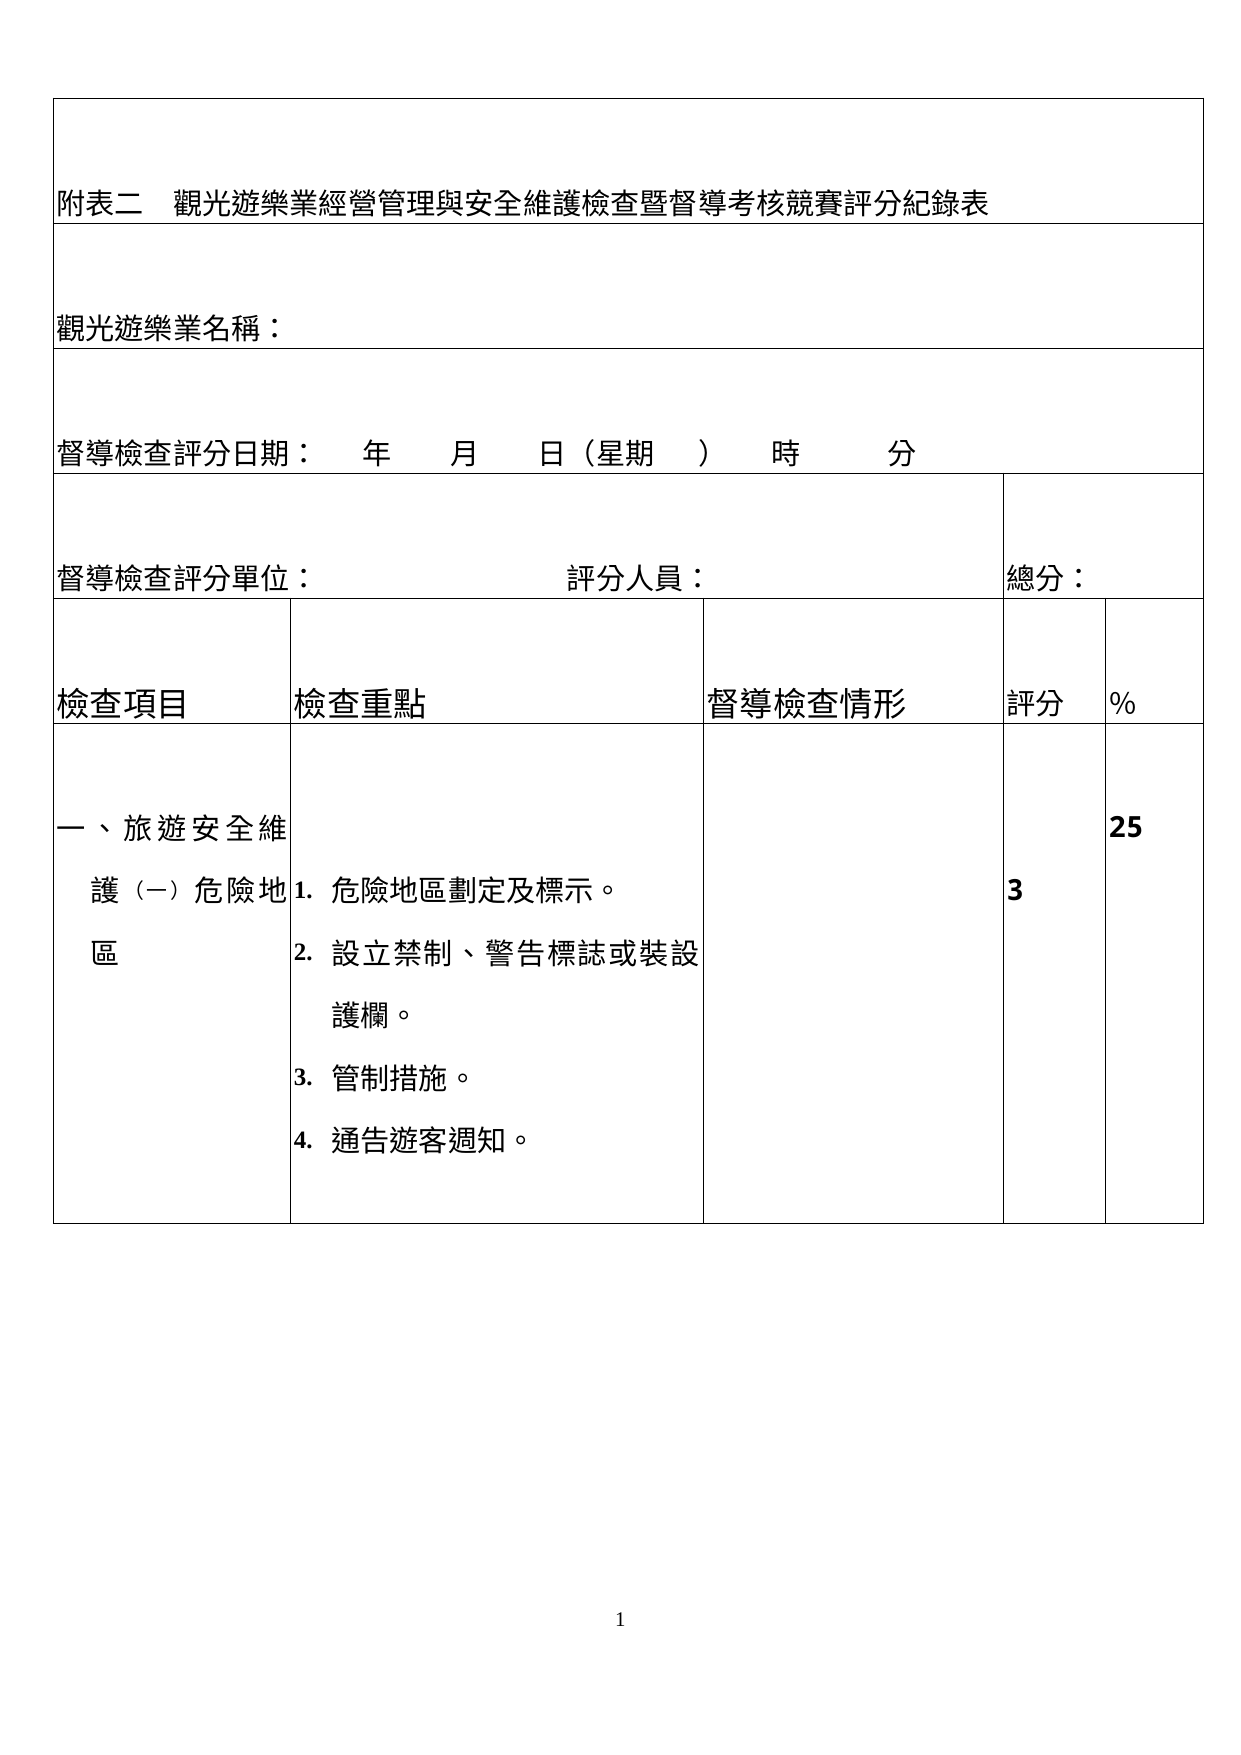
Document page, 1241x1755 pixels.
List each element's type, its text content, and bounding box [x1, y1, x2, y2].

table_cell 總分： [1004, 474, 1203, 597]
table_cell 危險地區劃定及標示。 設立禁制、警告標誌或裝設護欄。 管制措施。 通告遊客週知。 [291, 724, 703, 1222]
table_cell 觀光遊樂業名稱： [54, 224, 1203, 347]
table_cell 督導檢查評分單位： 評分人員： [54, 474, 1003, 597]
table_header 附表二 觀光遊樂業經營管理與安全維護檢查暨督導考核競賽評分紀錄表 [54, 99, 1203, 222]
table_cell 督導檢查情形 [704, 599, 1003, 722]
table_cell 一、旅遊安全維護（一）危險地區 [54, 724, 290, 1222]
table_cell 督導檢查評分日期： 年 月 日（星期 ） 時 分 [54, 349, 1203, 472]
table_cell 評分 [1004, 599, 1105, 722]
table_cell 檢查項目 [54, 599, 290, 722]
table_cell 3 [1004, 724, 1105, 1222]
table_cell 檢查重點 [291, 599, 703, 722]
table_cell ％ [1106, 599, 1203, 722]
table_cell [704, 724, 1003, 1222]
table_cell 25 [1106, 724, 1203, 1222]
